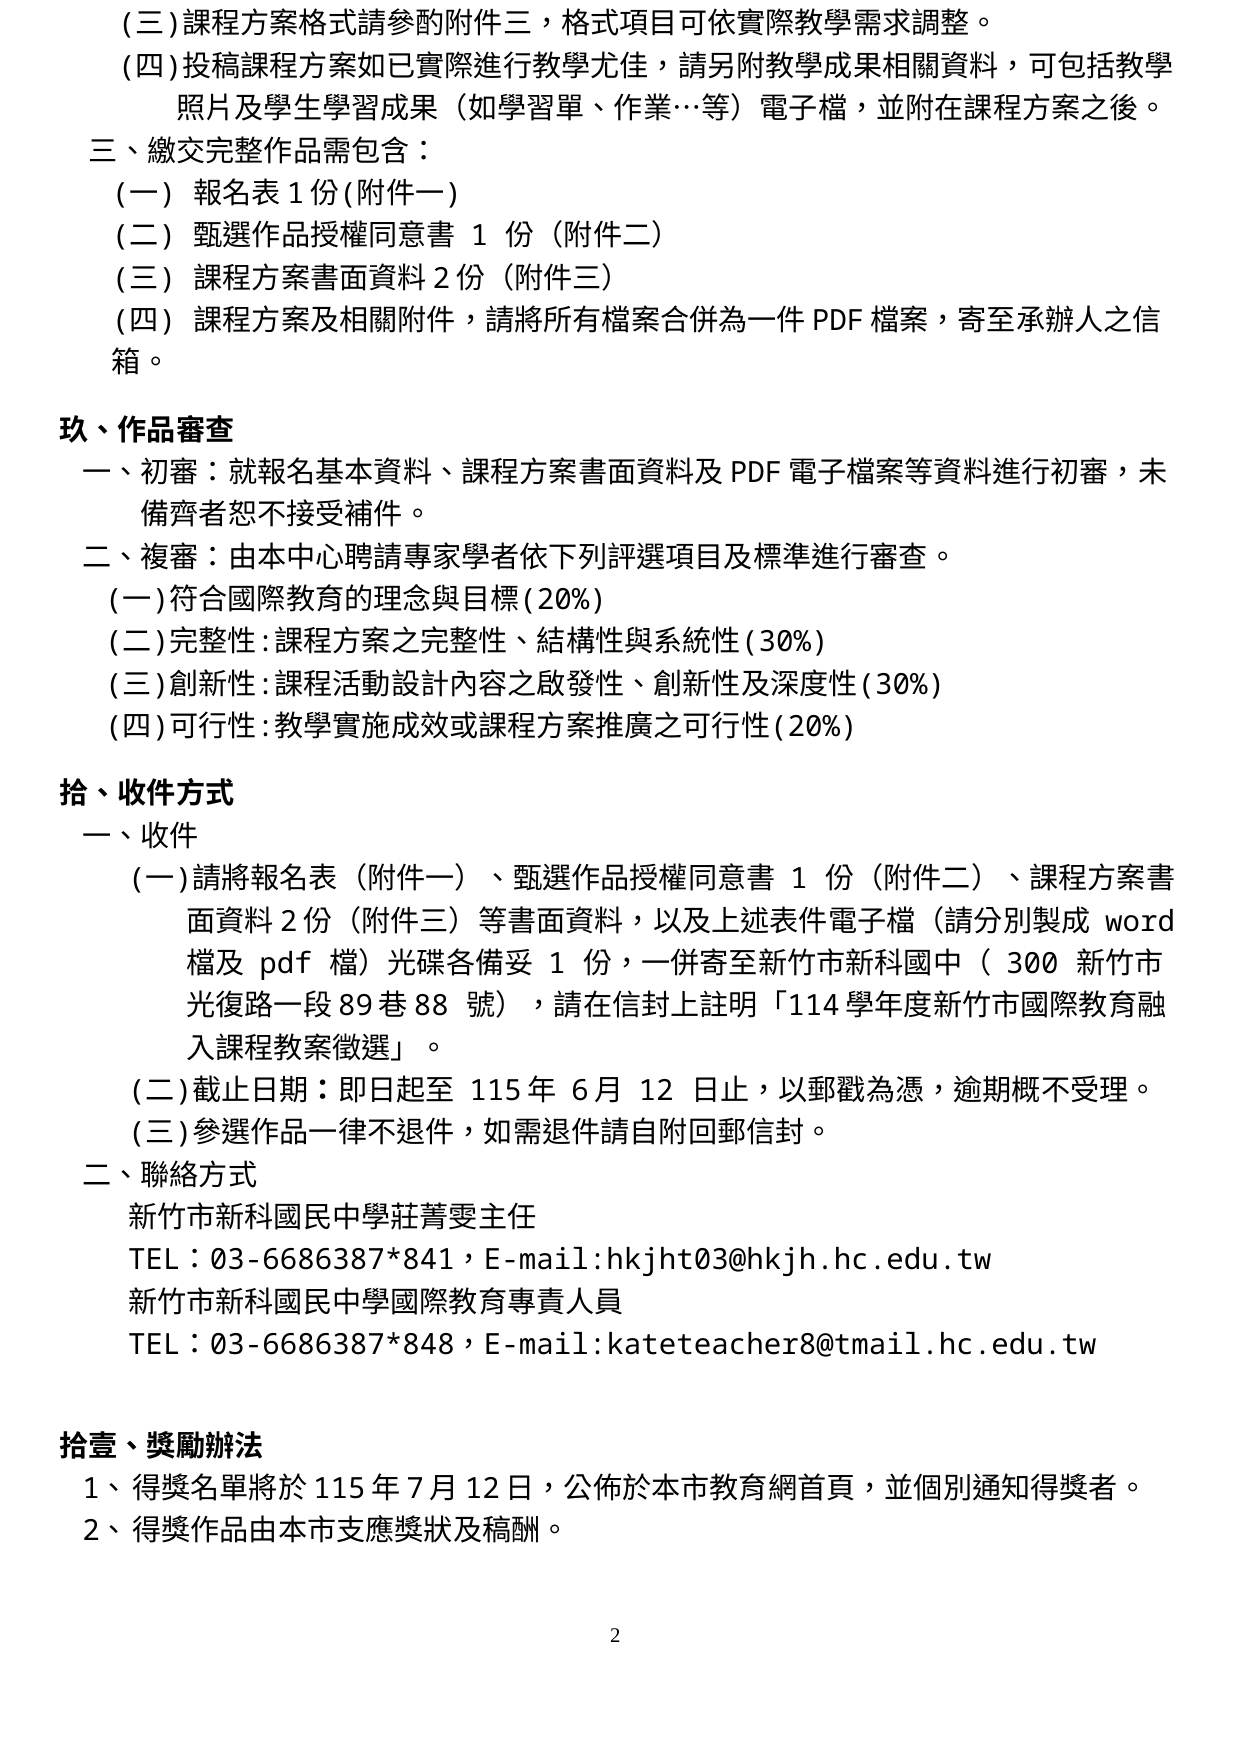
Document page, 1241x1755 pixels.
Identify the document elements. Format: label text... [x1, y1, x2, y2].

text (二)截止日期：即日起至 115年 6月 12 日止，以郵戳為憑，逾期概不受理。 [128, 1067, 1182, 1109]
text 新竹市新科國民中學莊菁雯主任 TEL：03-6686387*841，E-mail:hkjht03@hkjh.hc.edu.tw [128, 1194, 1182, 1278]
list 得獎名單將於115年7月12日，公佈於本市教育網首頁，並個別通知得獎者。 [82, 1464, 1182, 1507]
text (三)創新性:課程活動設計內容之啟發性、創新性及深度性(30%) [105, 660, 1182, 703]
text 二、複審：由本中心聘請專家學者依下列評選項目及標準進行審查。 [82, 533, 1182, 576]
text (四) 課程方案及相關附件，請將所有檔案合併為一件PDF檔案，寄至承辦人之信箱。 [112, 297, 1182, 381]
text (二)完整性:課程方案之完整性、結構性與系統性(30%) [105, 618, 1182, 660]
text (四)投稿課程方案如已實際進行教學尤佳，請另附教學成果相關資料，可包括教學照片及學生學習成果（如學習單、作業…等）電子檔，並附在課程方案之後。 [118, 42, 1182, 127]
text (一) 報名表1份(附件一) [112, 169, 1182, 212]
text (三) 課程方案書面資料2份（附件三） [112, 254, 1182, 297]
text 二、聯絡方式 [82, 1151, 1182, 1194]
text 新竹市新科國民中學國際教育專責人員 [128, 1278, 1182, 1321]
text (三)參選作品一律不退件，如需退件請自附回郵信封。 [128, 1109, 1182, 1151]
text (三)課程方案格式請參酌附件三，格式項目可依實際教學需求調整。 [118, 0, 1182, 42]
text (二) 甄選作品授權同意書 1 份（附件二） [112, 212, 1182, 254]
text (一)請將報名表（附件一）、甄選作品授權同意書 1 份（附件二）、課程方案書面資料2份（附件三）等書面資料，以及上述表件電子檔（請分別製成 word 檔及 pdf 檔）光碟各備妥 1 份，一併寄至新竹市新科國中（ 300 新竹市光復路一段89巷88 號），請在信封上註明「114學年度新竹市國際教育融入課程教案徵選」。 [128, 855, 1182, 1067]
text 一、初審：就報名基本資料、課程方案書面資料及PDF電子檔案等資料進行初審，未備齊者恕不接受補件。 [82, 448, 1182, 533]
text TEL：03-6686387*848，E-mail:kateteacher8@tmail.hc.edu.tw [128, 1321, 1182, 1363]
text 玖、作品審查 [59, 406, 1182, 448]
text (四)可行性:教學實施成效或課程方案推廣之可行性(20%) [105, 703, 1182, 745]
list 得獎作品由本市支應獎狀及稿酬。 [82, 1507, 1182, 1549]
text (一)符合國際教育的理念與目標(20%) [105, 576, 1182, 618]
text 三、繳交完整作品需包含： [89, 127, 1182, 169]
text 一、收件 [82, 812, 1182, 855]
text 拾、收件方式 [59, 770, 1182, 812]
text 拾壹、獎勵辦法 [59, 1422, 1182, 1464]
